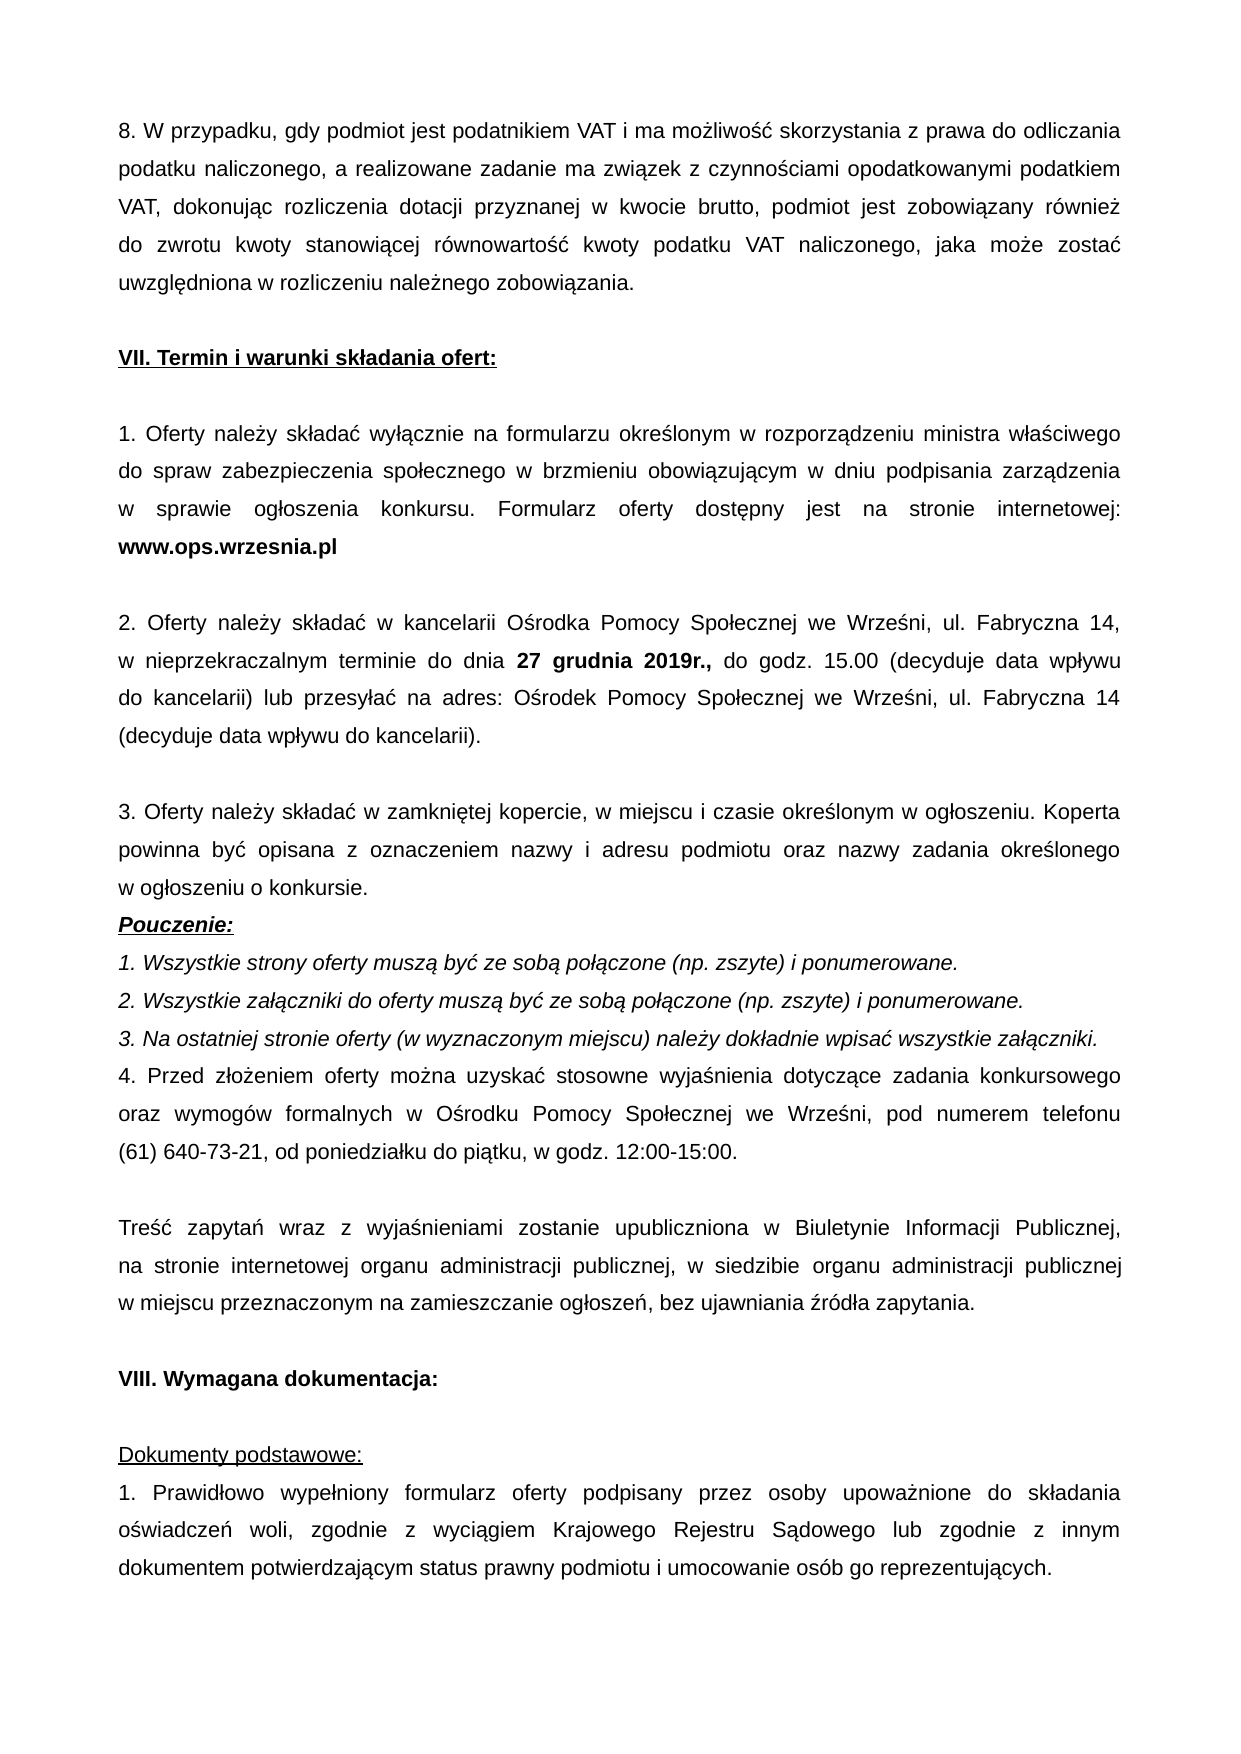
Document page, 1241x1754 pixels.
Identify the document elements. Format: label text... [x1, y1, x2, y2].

text 1. Oferty należy składać wyłącznie na formularzu określonym w rozporządzeniu ministra właściwego do spraw zabezpieczenia społecznego w brzmieniu obowiązującym w dniu podpisania zarządzenia w sprawie ogłoszenia konkursu. Formularz oferty dostępny jest na stronie internetowej: www.ops.wrzesnia.pl [118, 421, 1122, 559]
text 3. Oferty należy składać w zamkniętej kopercie, w miejscu i czasie określonym w ogłoszeniu. Koperta powinna być opisana z oznaczeniem nazwy i adresu podmiotu oraz nazwy zadania określonego w ogłoszeniu o konkursie. [118, 799, 1122, 899]
text 3. Na ostatniej stronie oferty (w wyznaczonym miejscu) należy dokładnie wpisać wszystkie załączniki. [118, 1026, 1122, 1051]
text 2. Wszystkie załączniki do oferty muszą być ze sobą połączone (np. zszyte) i ponumerowane. [118, 988, 1122, 1013]
text VIII. Wymagana dokumentacja: [118, 1366, 1122, 1391]
text Treść zapytań wraz z wyjaśnieniami zostanie upubliczniona w Biuletynie Informacji Publicznej, na stronie internetowej organu administracji publicznej, w siedzibie organu administracji publicznej w miejscu przeznaczonym na zamieszczanie ogłoszeń, bez ujawniania źródła zapytania. [118, 1215, 1122, 1316]
text Dokumenty podstawowe: [118, 1442, 1122, 1467]
text VII. Termin i warunki składania ofert: [118, 345, 1122, 370]
text 1. Wszystkie strony oferty muszą być ze sobą połączone (np. zszyte) i ponumerowane. [118, 950, 1122, 975]
text 4. Przed złożeniem oferty można uzyskać stosowne wyjaśnienia dotyczące zadania konkursowego oraz wymogów formalnych w Ośrodku Pomocy Społecznej we Wrześni, pod numerem telefonu (61) 640-73-21, od poniedziałku do piątku, w godz. 12:00-15:00. [118, 1063, 1122, 1164]
text 1. Prawidłowo wypełniony formularz oferty podpisany przez osoby upoważnione do składania oświadczeń woli, zgodnie z wyciągiem Krajowego Rejestru Sądowego lub zgodnie z innym dokumentem potwierdzającym status prawny podmiotu i umocowanie osób go reprezentujących. [118, 1479, 1122, 1580]
text 8. W przypadku, gdy podmiot jest podatnikiem VAT i ma możliwość skorzystania z prawa do odliczania podatku naliczonego, a realizowane zadanie ma związek z czynnościami opodatkowanymi podatkiem VAT, dokonując rozliczenia dotacji przyznanej w kwocie brutto, podmiot jest zobowiązany również do zwrotu kwoty stanowiącej równowartość kwoty podatku VAT naliczonego, jaka może zostać uwzględniona w rozliczeniu należnego zobowiązania. [118, 118, 1122, 294]
text 2. Oferty należy składać w kancelarii Ośrodka Pomocy Społecznej we Wrześni, ul. Fabryczna 14, w nieprzekraczalnym terminie do dnia 27 grudnia 2019r., do godz. 15.00 (decyduje data wpływu do kancelarii) lub przesyłać na adres: Ośrodek Pomocy Społecznej we Wrześni, ul. Fabryczna 14 (decyduje data wpływu do kancelarii). [118, 610, 1122, 748]
text Pouczenie: [118, 912, 1122, 937]
